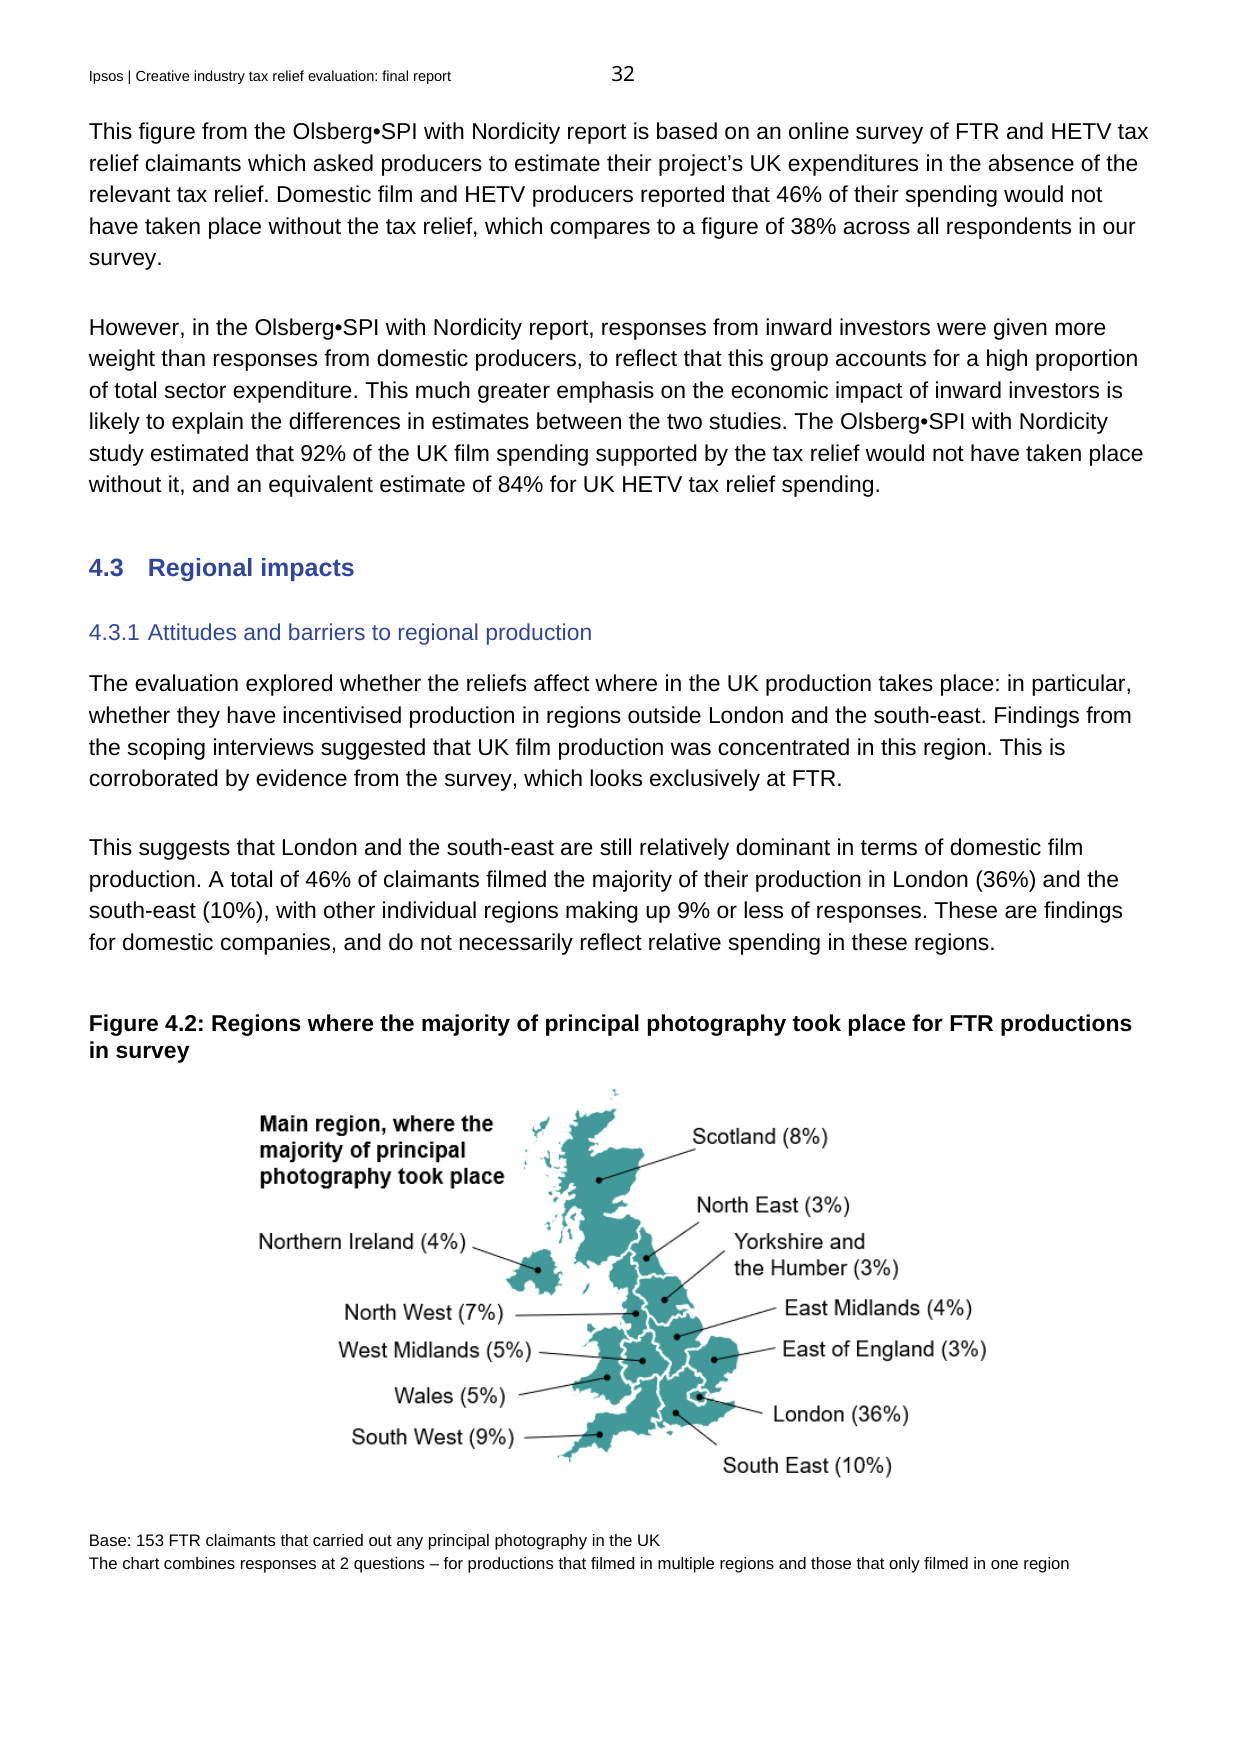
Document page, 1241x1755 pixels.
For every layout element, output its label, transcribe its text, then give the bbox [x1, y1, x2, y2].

list Regional impacts [89, 553, 1152, 582]
list Base: 153 FTR claimants that carried out any principal photography in the UK The chart combines responses at 2 questions – for productions that filmed in multiple regions and those that only filmed in one region [89, 1531, 1152, 1573]
list The evaluation explored whether the reliefs affect where in the UK production takes place: in particular, whether they have incentivised production in regions outside London and the south-east. Findings from the scoping interviews suggested that UK film production was concentrated in this region. This is corroborated by evidence from the survey, which looks exclusively at FTR. [89, 670, 1152, 791]
list This suggests that London and the south-east are still relatively dominant in terms of domestic film production. A total of 46% of claimants filmed the majority of their production in London (36%) and the south-east (10%), with other individual regions making up 9% or less of responses. These are findings for domestic companies, and do not necessarily reflect relative spending in these regions. [89, 834, 1152, 955]
text Figure 4.2: Regions where the majority of principal photography took place for FTR productions in survey [89, 1010, 1152, 1063]
subtitle Attitudes and barriers to regional production [89, 619, 1152, 645]
list This figure from the Olsberg•SPI with Nordicity report is based on an online survey of FTR and HETV tax relief claimants which asked producers to estimate their project’s UK expenditures in the absence of the relevant tax relief. Domestic film and HETV producers reported that 46% of their spending would not have taken place without the tax relief, which compares to a figure of 38% across all respondents in our survey. [89, 118, 1152, 271]
list However, in the Olsberg•SPI with Nordicity report, responses from inward investors were given more weight than responses from domestic producers, to reflect that this group accounts for a high proportion of total sector expenditure. This much greater emphasis on the economic impact of inward investors is likely to explain the differences in estimates between the two studies. The Olsberg•SPI with Nordicity study estimated that 92% of the UK film spending supported by the tax relief would not have taken place without it, and an equivalent estimate of 84% for UK HETV tax relief spending. [89, 313, 1152, 498]
